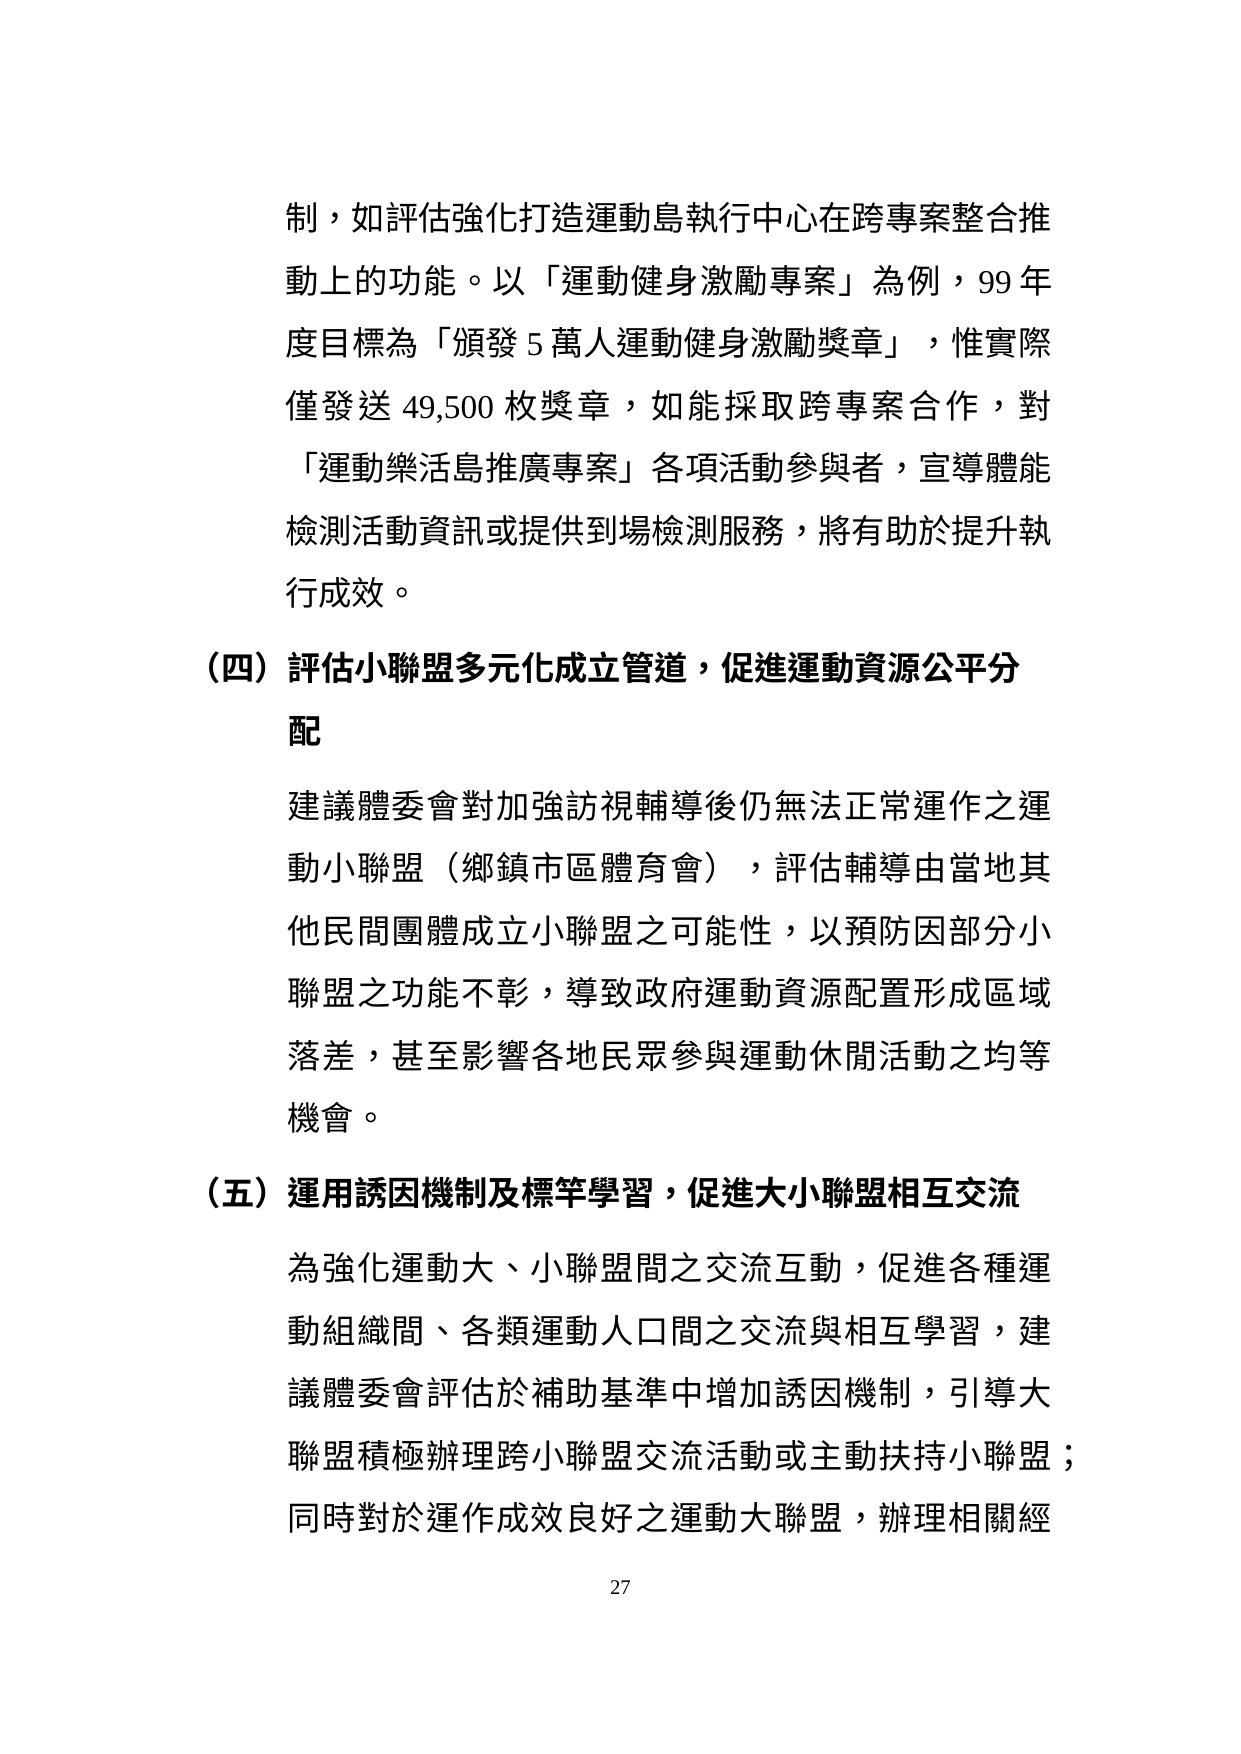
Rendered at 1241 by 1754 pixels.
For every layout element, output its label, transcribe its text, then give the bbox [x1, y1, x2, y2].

text 制，如評估強化打造運動島執行中心在跨專案整合推動上的功能。以「運動健身激勵專案」為例，99年度目標為「頒發5萬人運動健身激勵獎章」，惟實際僅發送49,500枚獎章，如能採取跨專案合作，對「運動樂活島推廣專案」各項活動參與者，宣導體能檢測活動資訊或提供到場檢測服務，將有助於提升執行成效。 [238, 175, 1053, 612]
text （五）運用誘因機制及標竿學習，促進大小聯盟相互交流 [187, 1150, 1053, 1212]
text （四）評估小聯盟多元化成立管道，促進運動資源公平分配 [187, 625, 1053, 750]
text 為強化運動大、小聯盟間之交流互動，促進各種運動組織間、各類運動人口間之交流與相互學習，建議體委會評估於補助基準中增加誘因機制，引導大聯盟積極辦理跨小聯盟交流活動或主動扶持小聯盟；同時對於運作成效良好之運動大聯盟，辦理相關經驗分享座談會或實地參訪，為尚在起步階段者提供學習模範，以提升計畫執行成效。 [287, 1225, 1053, 1537]
text 建議體委會對加強訪視輔導後仍無法正常運作之運動小聯盟（鄉鎮市區體育會），評估輔導由當地其他民間團體成立小聯盟之可能性，以預防因部分小聯盟之功能不彰，導致政府運動資源配置形成區域落差，甚至影響各地民眾參與運動休閒活動之均等機會。 [287, 762, 1053, 1137]
